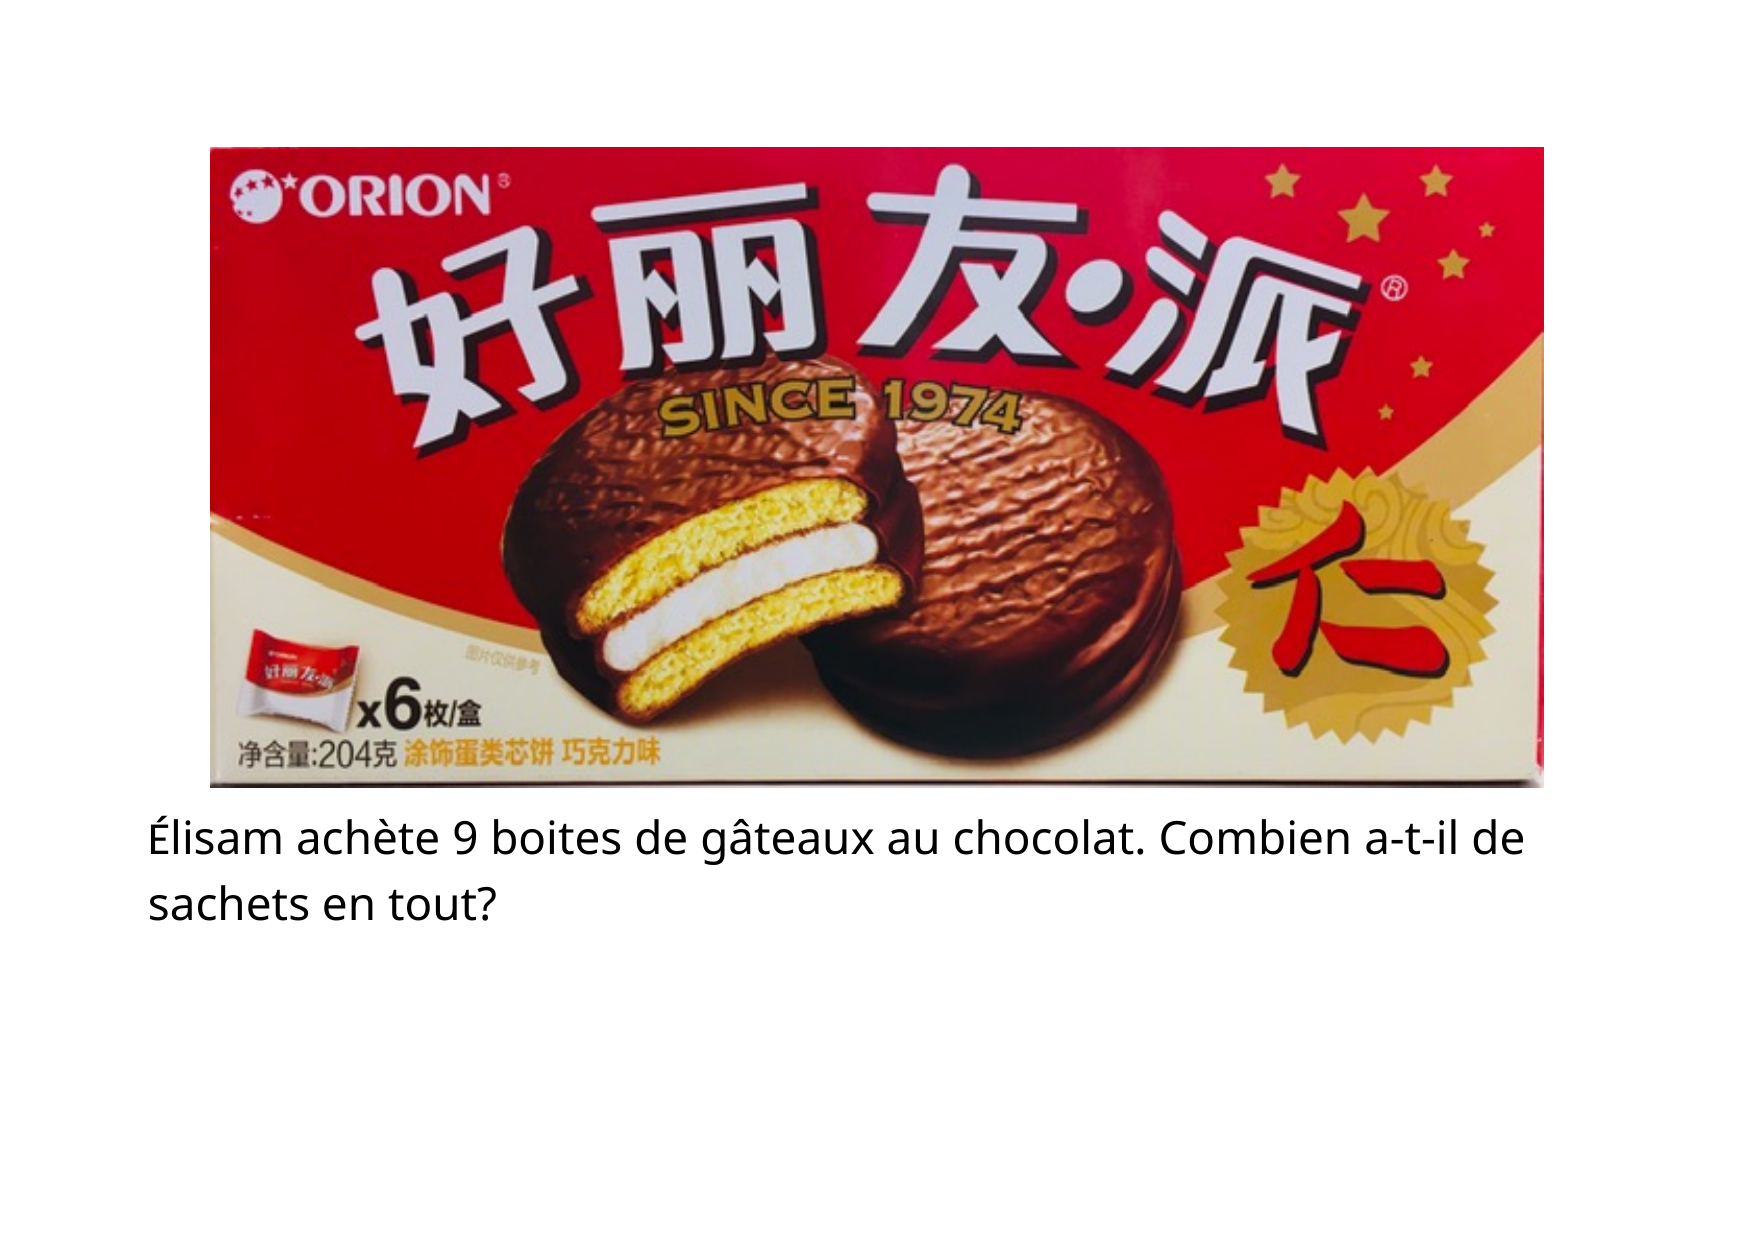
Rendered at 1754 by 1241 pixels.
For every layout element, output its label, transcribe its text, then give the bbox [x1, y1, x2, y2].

text Élisam achète 9 boites de gâteaux au chocolat. Combien a-t-il de sachets en tout? [148, 806, 1606, 963]
